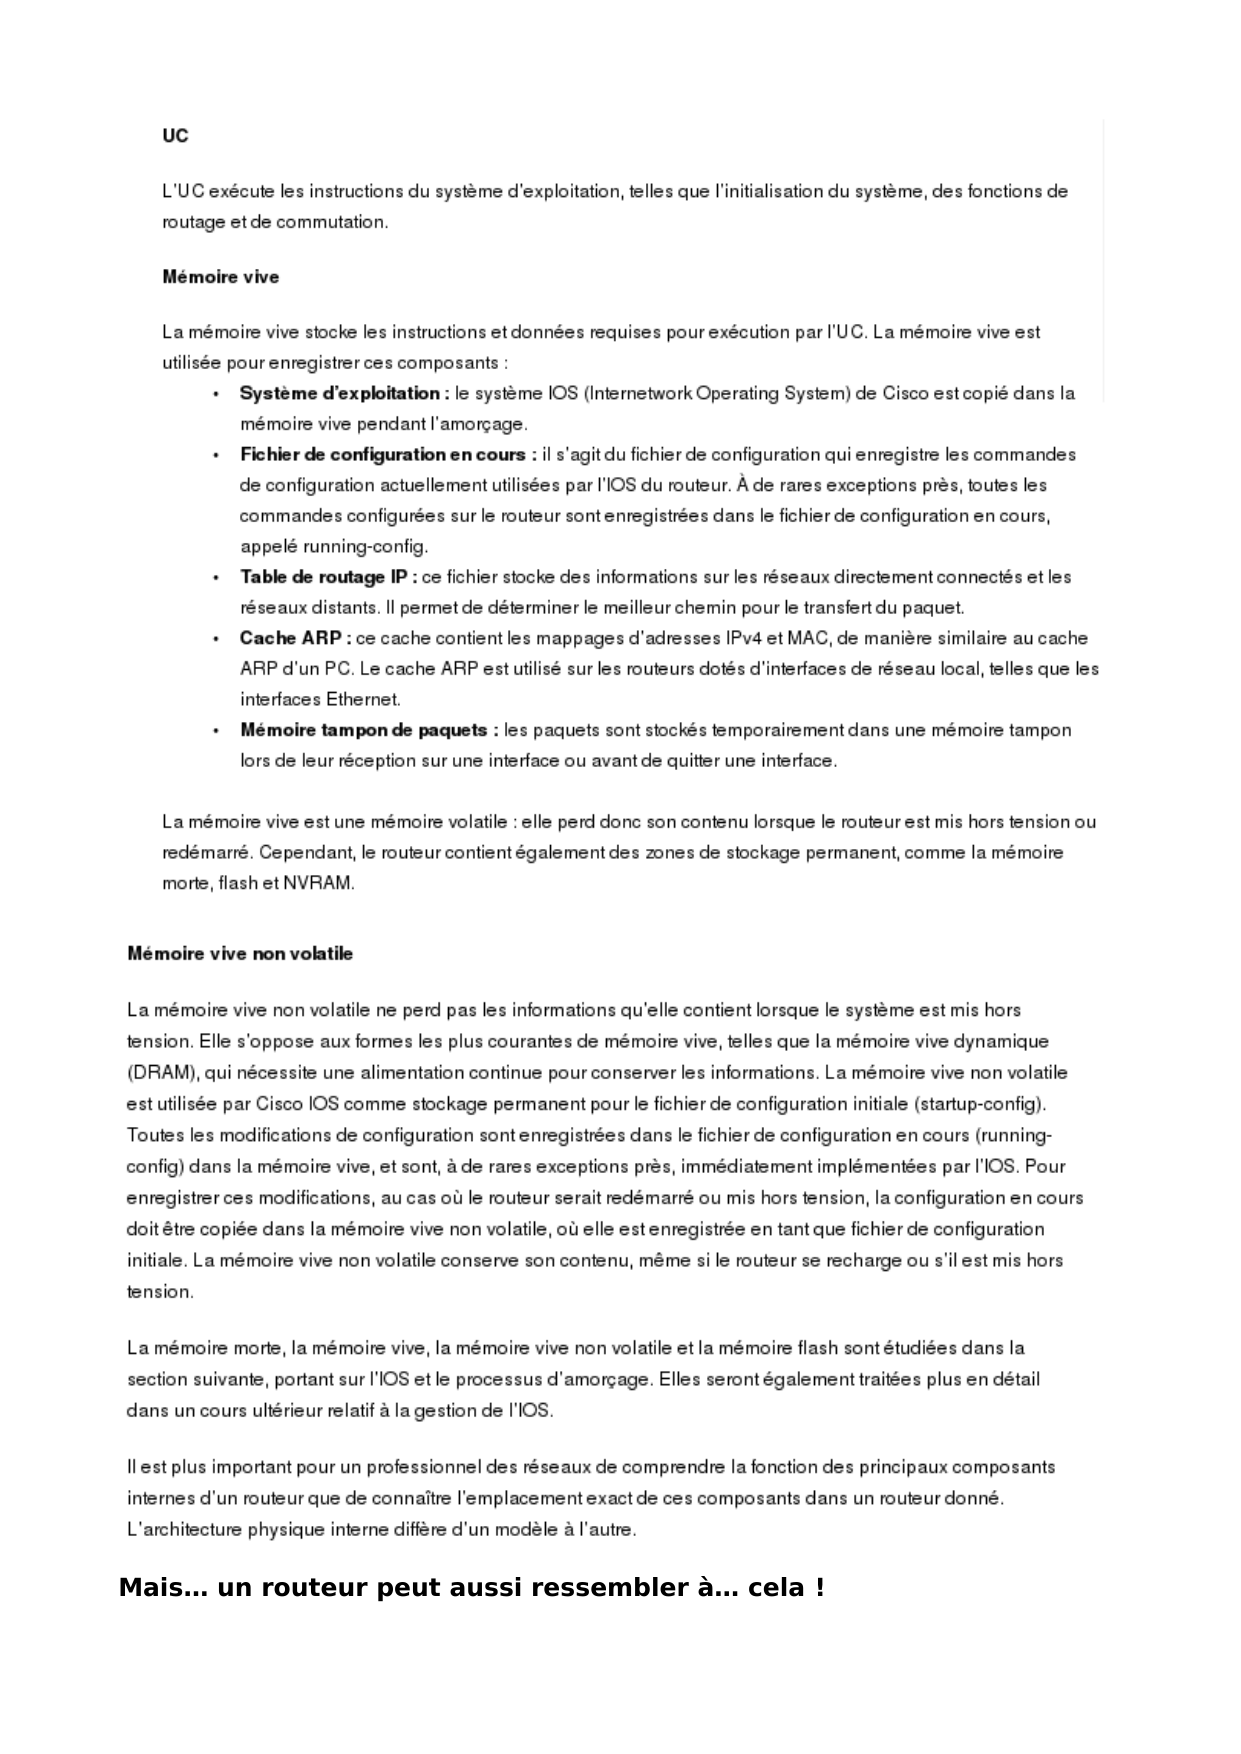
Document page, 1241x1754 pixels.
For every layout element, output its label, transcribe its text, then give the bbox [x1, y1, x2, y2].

picture [118, 118, 1123, 920]
picture [118, 932, 1119, 1561]
text Mais… un routeur peut aussi ressembler à… cela ! [118, 1573, 1122, 1602]
